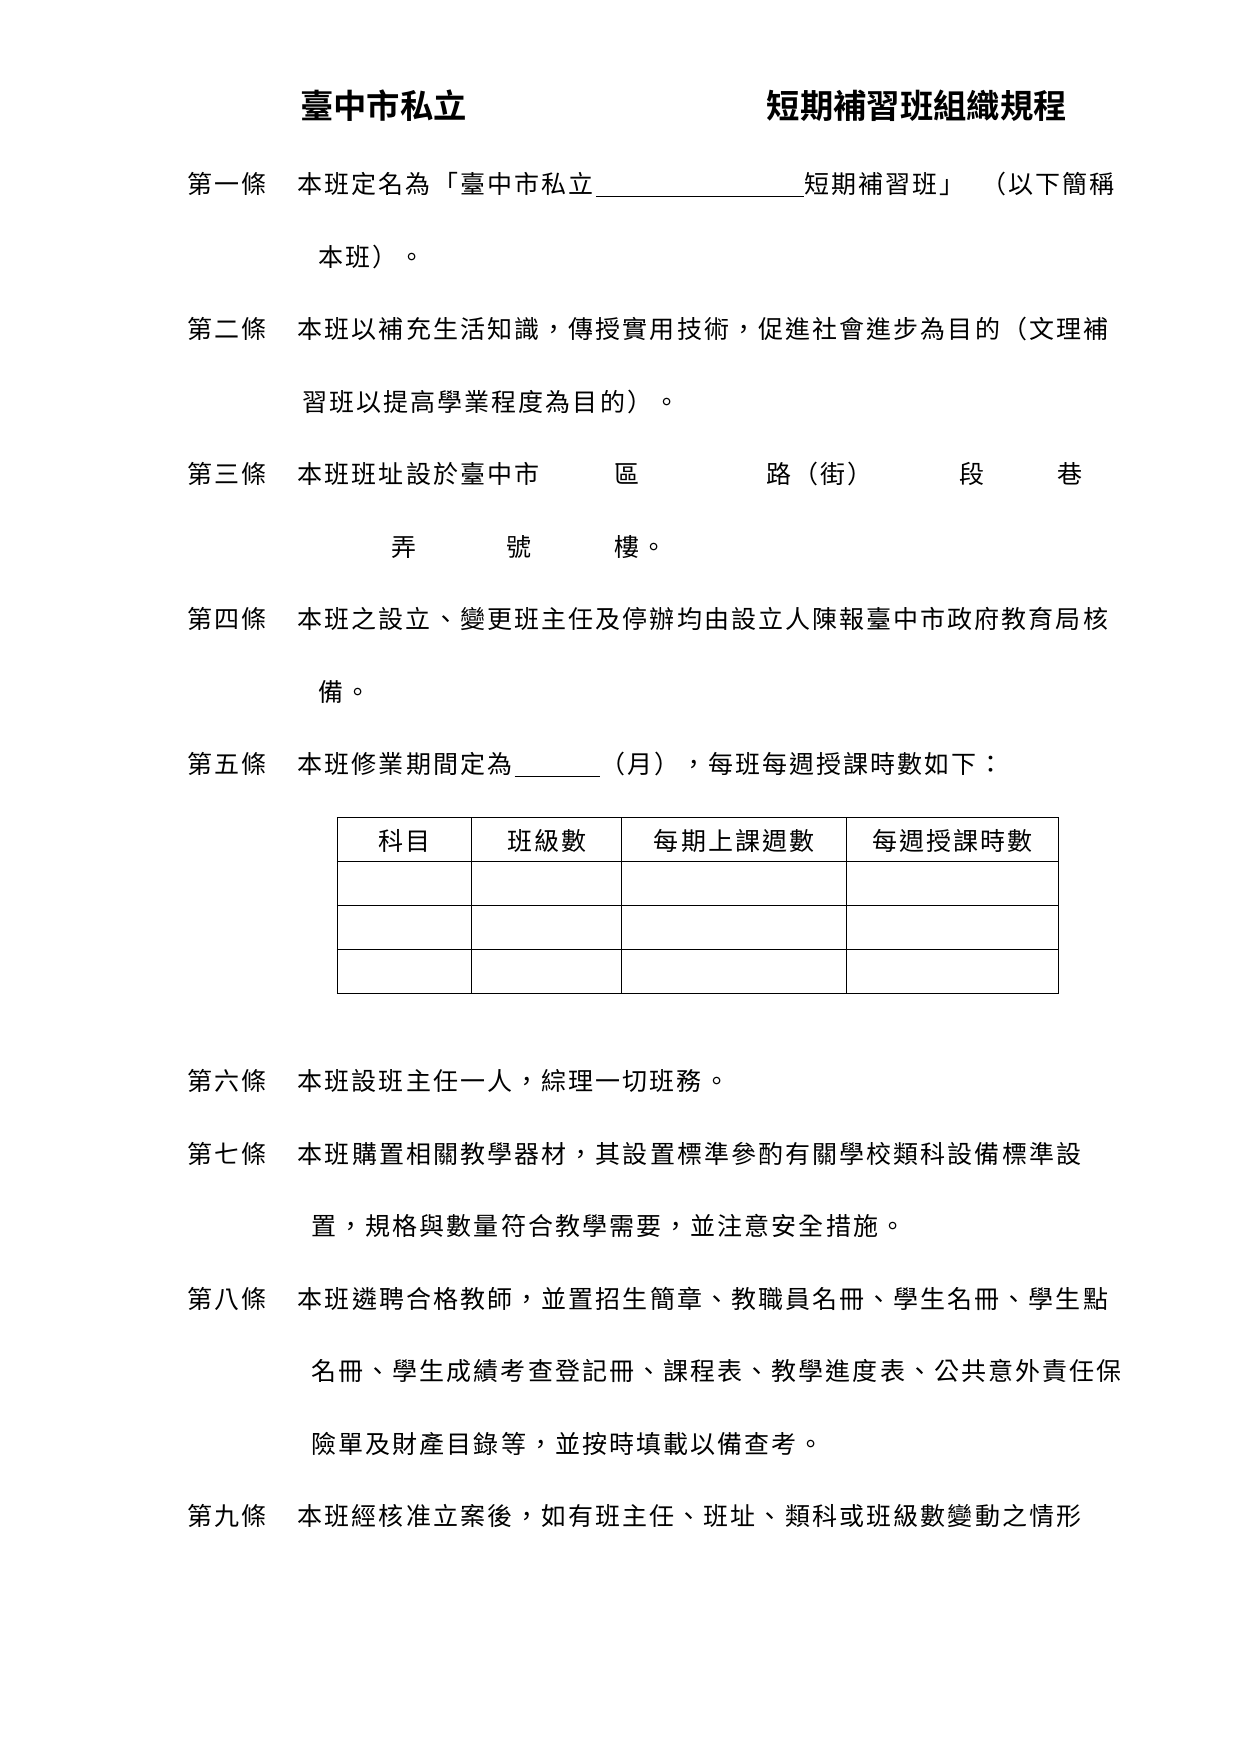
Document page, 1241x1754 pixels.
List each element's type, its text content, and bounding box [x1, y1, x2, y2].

table_cell [622, 862, 846, 905]
table_cell [622, 906, 846, 948]
table_cell [338, 950, 471, 992]
text 第一條 本班定名為「臺中市私立 短期補習班」 （以下簡稱本班）。 [187, 164, 1125, 273]
text 第二條 本班以補充生活知識，傳授實用技術，促進社會進步為目的（文理補習班以提高學業程度為目的）。 [187, 309, 1125, 418]
text 第九條 本班經核准立案後，如有班主任、班址、類科或班級數變動之情形 [187, 1497, 1125, 1533]
table_cell [847, 950, 1058, 992]
table_cell [622, 950, 846, 992]
table_header 科目 [338, 818, 471, 861]
text 臺中市私立 短期補習班組織規程 [241, 80, 1125, 128]
text 第四條 本班之設立、變更班主任及停辦均由設立人陳報臺中市政府教育局核備。 [187, 599, 1125, 708]
text 第八條 本班遴聘合格教師，並置招生簡章、教職員名冊、學生名冊、學生點名冊、學生成績考查登記冊、課程表、教學進度表、公共意外責任保險單及財產目錄等，並按時填載以備查考。 [187, 1279, 1125, 1460]
table_cell [472, 906, 621, 948]
text 第五條 本班修業期間定為 （月），每班每週授課時數如下： [187, 744, 1125, 781]
table_header 班級數 [472, 818, 621, 861]
table_cell [472, 950, 621, 992]
table_header 每期上課週數 [622, 818, 846, 861]
table_header 每週授課時數 [847, 818, 1058, 861]
text 第七條 本班購置相關教學器材，其設置標準參酌有關學校類科設備標準設置，規格與數量符合教學需要，並注意安全措施。 [187, 1134, 1125, 1243]
table_cell [847, 862, 1058, 905]
table_cell [338, 906, 471, 948]
text 第三條 本班班址設於臺中市 區 路（街） 段 巷 弄 號 樓。 [187, 454, 1125, 563]
table_cell [847, 906, 1058, 948]
table_cell [338, 862, 471, 905]
table_cell [472, 862, 621, 905]
text 第六條 本班設班主任一人，綜理一切班務。 [187, 1062, 1125, 1098]
